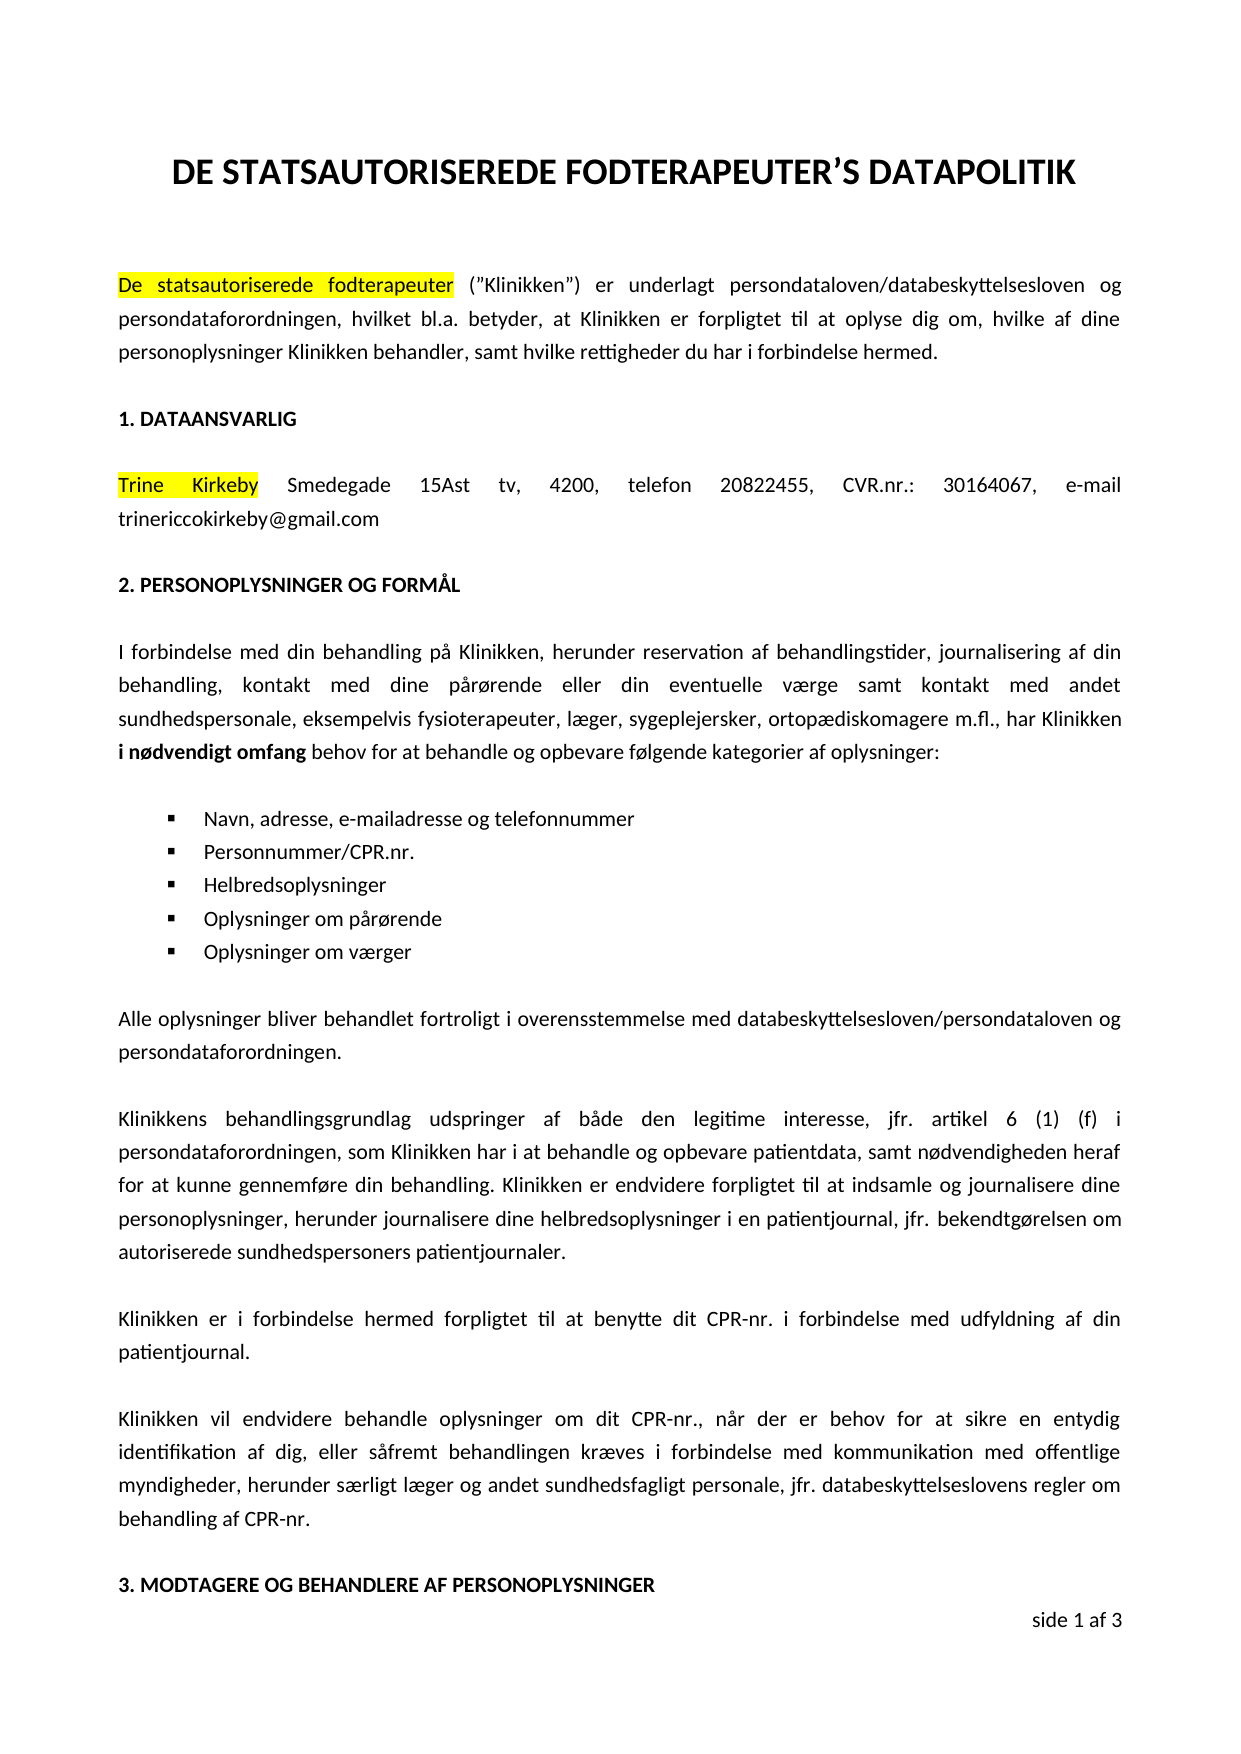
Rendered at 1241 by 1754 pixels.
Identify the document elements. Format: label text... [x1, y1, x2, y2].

text Alle oplysninger bliver behandlet fortroligt i overensstemmelse med databeskyttelsesloven/persondataloven og persondataforordningen. [118, 1005, 1122, 1065]
list Oplysninger om pårørende [166, 905, 1122, 932]
text Klinikken vil endvidere behandle oplysninger om dit CPR-nr., når der er behov for at sikre en entydig identifikation af dig, eller såfremt behandlingen kræves i forbindelse med kommunikation med offentlige myndigheder, herunder særligt læger og andet sundhedsfagligt personale, jfr. databeskyttelseslovens regler om behandling af CPR-nr. [118, 1405, 1122, 1532]
text 3. MODTAGERE OG BEHANDLERE AF PERSONOPLYSNINGER [118, 1572, 1122, 1598]
text 2. PERSONOPLYSNINGER OG FORMÅL [118, 572, 1122, 598]
text Klinikken er i forbindelse hermed forpligtet til at benytte dit CPR-nr. i forbindelse med udfyldning af din patientjournal. [118, 1305, 1122, 1365]
text 1. DATAANSVARLIG [118, 405, 1122, 432]
text I forbindelse med din behandling på Klinikken, herunder reservation af behandlingstider, journalisering af din behandling, kontakt med dine pårørende eller din eventuelle værge samt kontakt med andet sundhedspersonale, eksempelvis fysioterapeuter, læger, sygeplejersker, ortopædiskomagere m.fl., har Klinikken i nødvendigt omfang behov for at behandle og opbevare følgende kategorier af oplysninger: [118, 638, 1122, 765]
text De Statsautoriserede fodterapeuter’s datapolitik [118, 148, 1122, 193]
list Oplysninger om værger [166, 938, 1122, 965]
list Personnummer/CPR.nr. [166, 838, 1122, 865]
text De statsautoriserede fodterapeuter (”Klinikken”) er underlagt persondataloven/databeskyttelsesloven og persondataforordningen, hvilket bl.a. betyder, at Klinikken er forpligtet til at oplyse dig om, hvilke af dine personoplysninger Klinikken behandler, samt hvilke rettigheder du har i forbindelse hermed. [118, 272, 1122, 365]
text Trine Kirkeby Smedegade 15Ast tv, 4200, telefon 20822455, CVR.nr.: 30164067, e-mail trinericcokirkeby@gmail.com [118, 472, 1122, 532]
list Helbredsoplysninger [166, 872, 1122, 898]
list Navn, adresse, e-mailadresse og telefonnummer [166, 805, 1122, 832]
text Klinikkens behandlingsgrundlag udspringer af både den legitime interesse, jfr. artikel 6 (1) (f) i persondataforordningen, som Klinikken har i at behandle og opbevare patientdata, samt nødvendigheden heraf for at kunne gennemføre din behandling. Klinikken er endvidere forpligtet til at indsamle og journalisere dine personoplysninger, herunder journalisere dine helbredsoplysninger i en patientjournal, jfr. bekendtgørelsen om autoriserede sundhedspersoners patientjournaler. [118, 1105, 1122, 1265]
